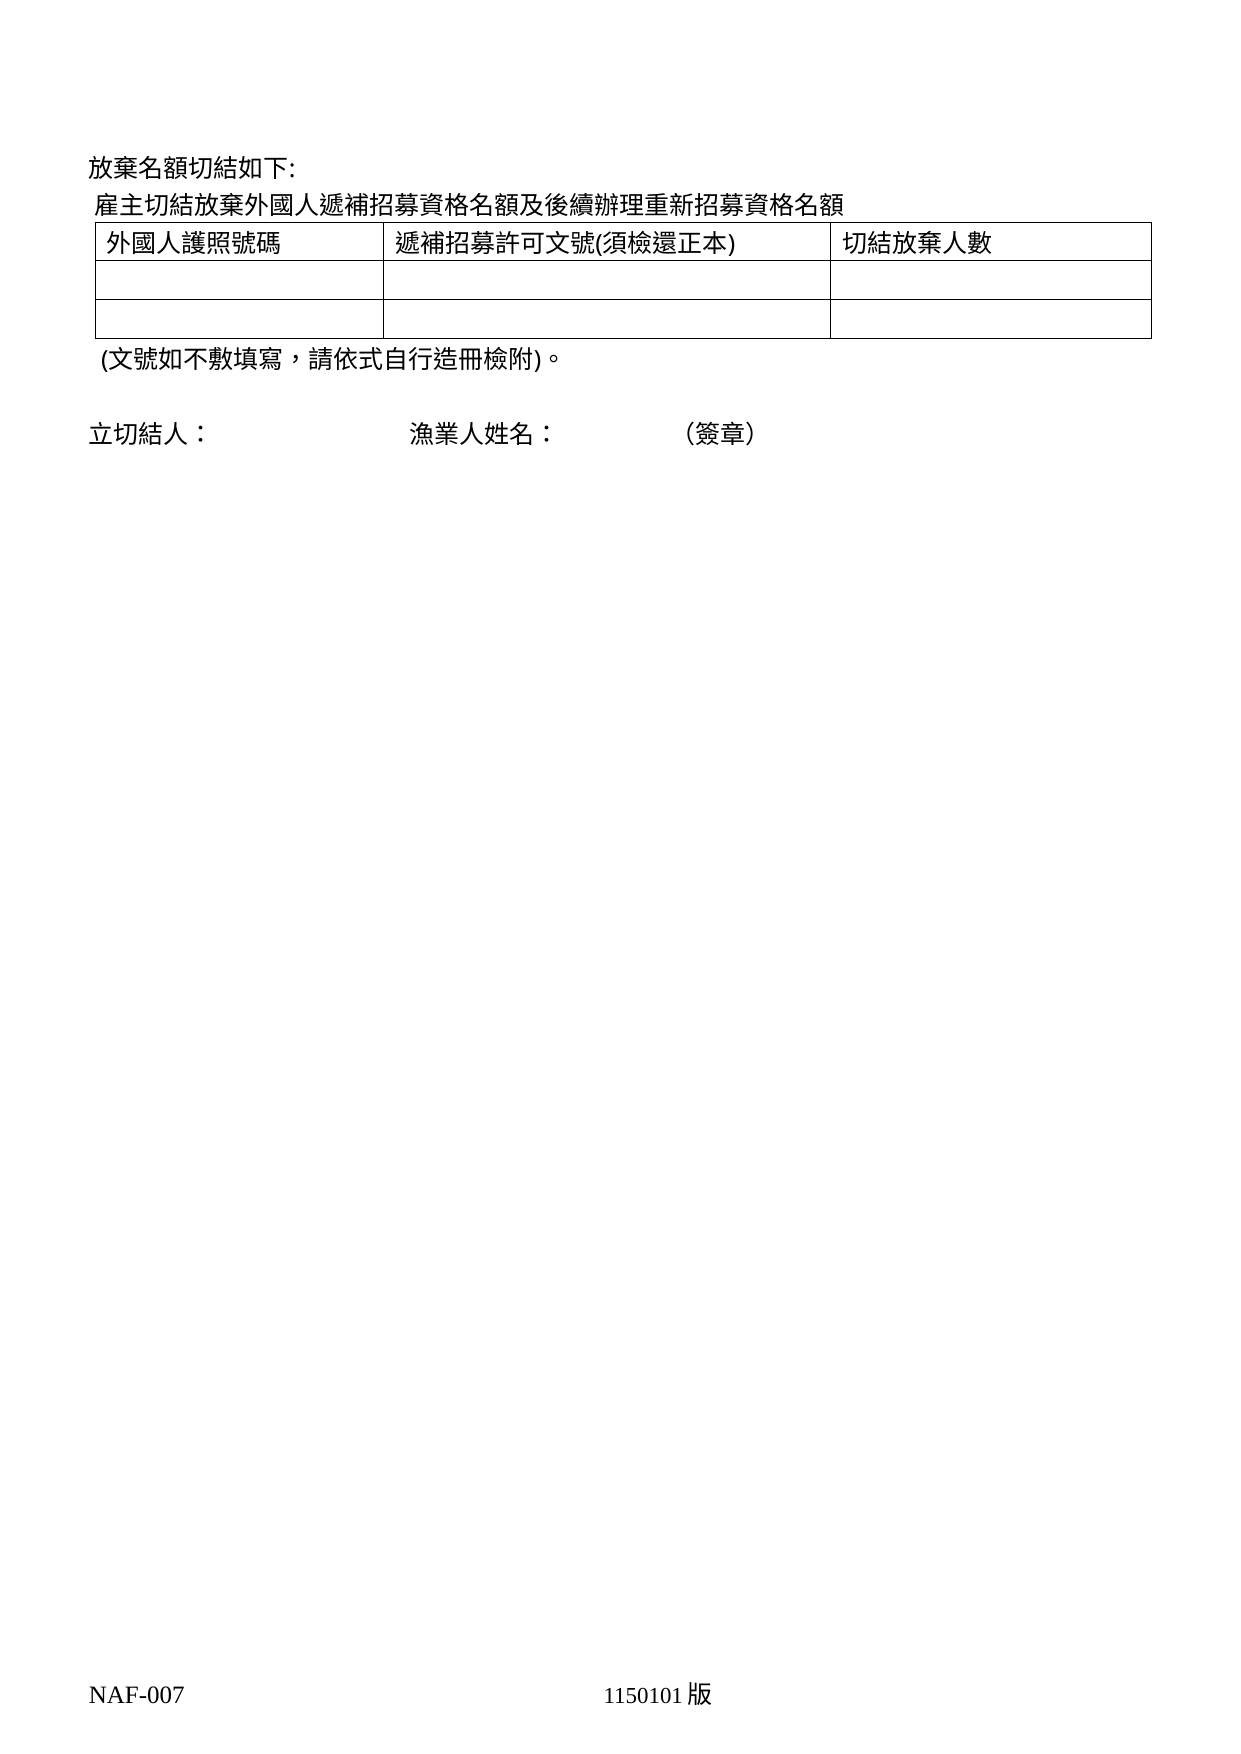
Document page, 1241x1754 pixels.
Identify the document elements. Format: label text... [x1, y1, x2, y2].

text 雇主切結放棄外國人遞補招募資格名額及後續辦理重新招募資格名額 [94, 184, 1146, 222]
text 放棄名額切結如下: [89, 148, 1146, 184]
table_cell [831, 300, 1151, 337]
text (文號如不敷填寫，請依式自行造冊檢附)。 [94, 339, 1146, 376]
table_header 遞補招募許可文號(須檢還正本) [384, 223, 830, 260]
table_cell [831, 261, 1151, 299]
table_cell [384, 300, 830, 337]
table_cell [384, 261, 830, 299]
table_cell [96, 261, 383, 299]
table_cell [96, 300, 383, 337]
table_header 切結放棄人數 [831, 223, 1151, 260]
table_header 外國人護照號碼 [96, 223, 383, 260]
text 立切結人： 漁業人姓名： （簽章） [89, 413, 1146, 451]
